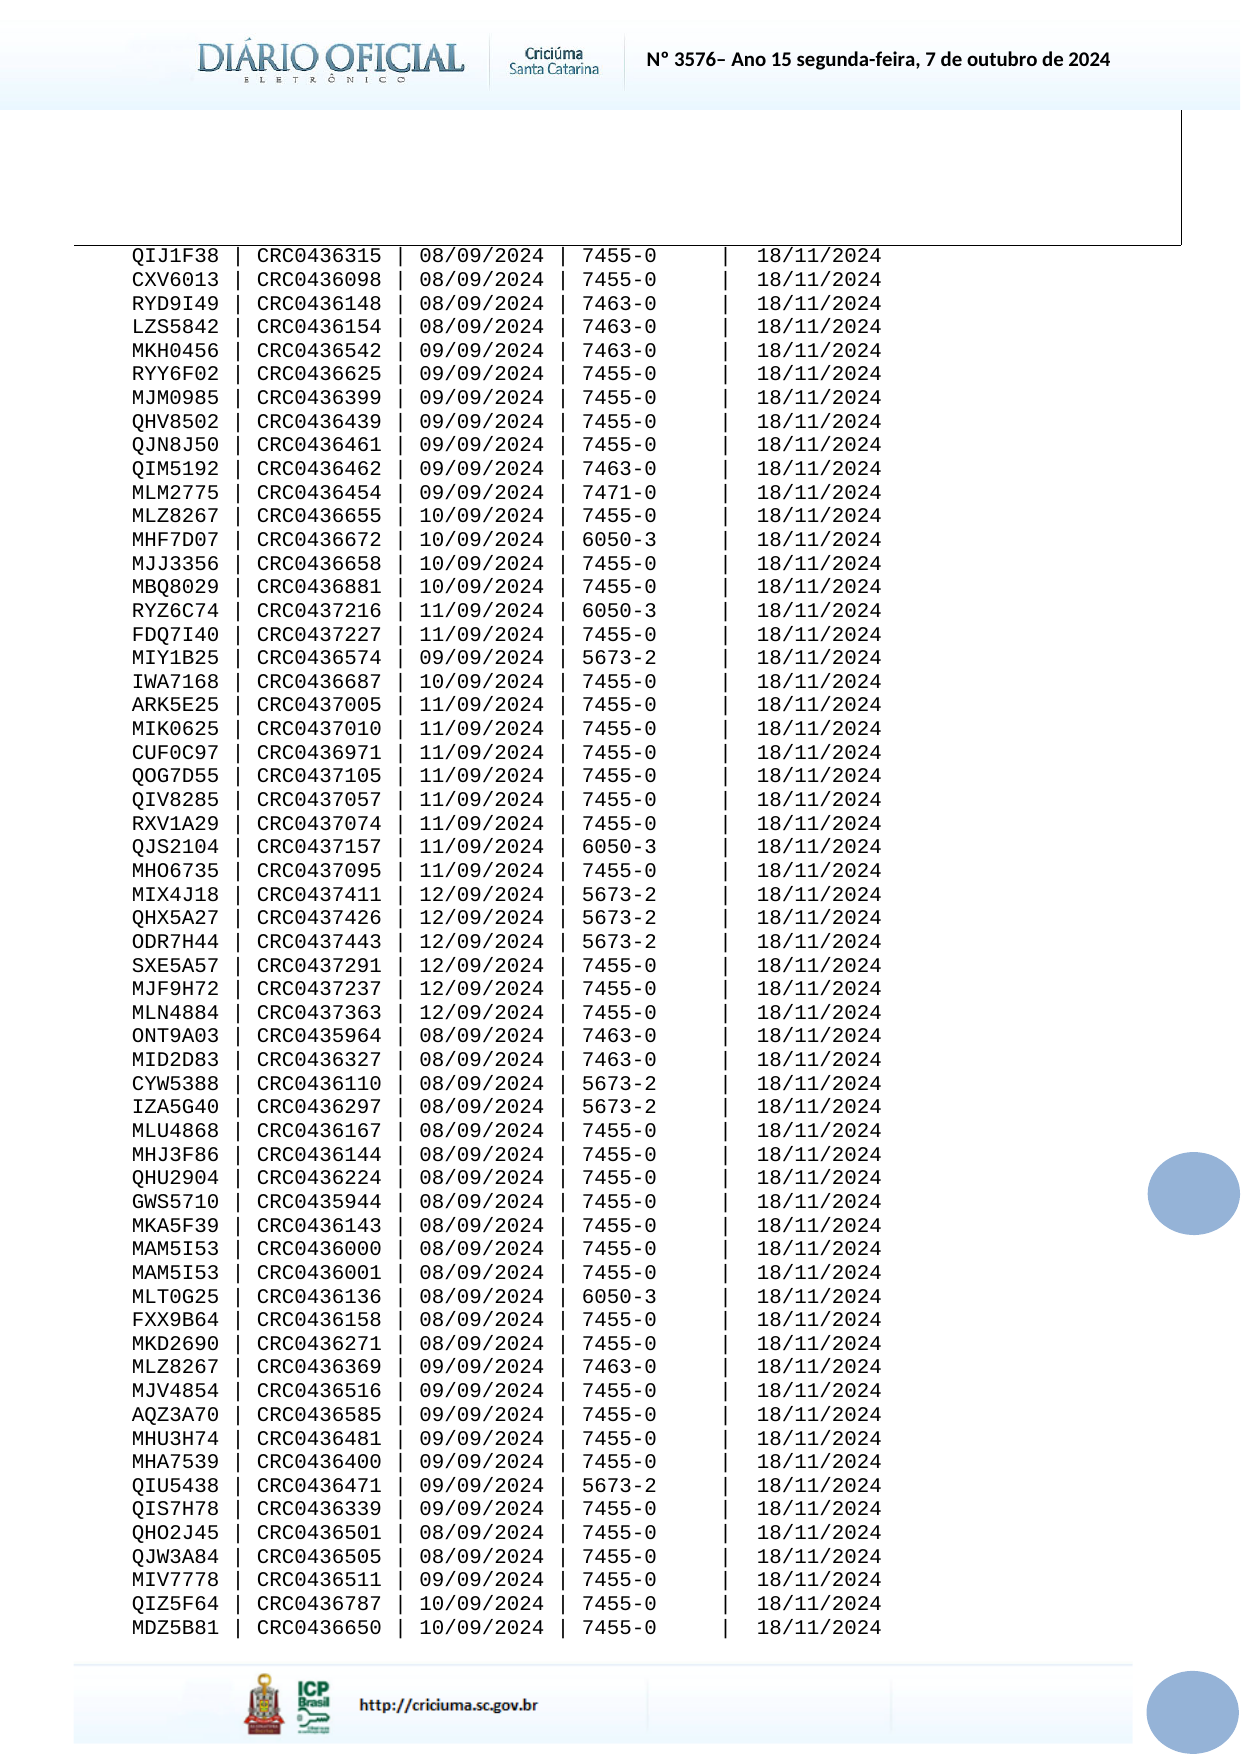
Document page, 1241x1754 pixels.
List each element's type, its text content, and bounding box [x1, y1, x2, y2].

text RYZ6C74 | CRC0437216 | 11/09/2024 | 6050-3 | 18/11/2024 [44, 600, 1181, 623]
text MID2D83 | CRC0436327 | 08/09/2024 | 7463-0 | 18/11/2024 [44, 1049, 1181, 1073]
text ARK5E25 | CRC0437005 | 11/09/2024 | 7455-0 | 18/11/2024 [44, 694, 1181, 718]
text MLM2775 | CRC0436454 | 09/09/2024 | 7471-0 | 18/11/2024 [44, 482, 1181, 505]
text QHX5A27 | CRC0437426 | 12/09/2024 | 5673-2 | 18/11/2024 [44, 907, 1181, 931]
text MLT0G25 | CRC0436136 | 08/09/2024 | 6050-3 | 18/11/2024 [44, 1286, 1181, 1309]
text MIY1B25 | CRC0436574 | 09/09/2024 | 5673-2 | 18/11/2024 [44, 647, 1181, 671]
text QIJ1F38 | CRC0436315 | 08/09/2024 | 7455-0 | 18/11/2024 [44, 245, 1181, 269]
text RXV1A29 | CRC0437074 | 11/09/2024 | 7455-0 | 18/11/2024 [44, 813, 1181, 836]
text QIS7H78 | CRC0436339 | 09/09/2024 | 7455-0 | 18/11/2024 [44, 1498, 1181, 1522]
text MJM0985 | CRC0436399 | 09/09/2024 | 7455-0 | 18/11/2024 [44, 387, 1181, 411]
text CYW5388 | CRC0436110 | 08/09/2024 | 5673-2 | 18/11/2024 [44, 1073, 1181, 1096]
text MDZ5B81 | CRC0436650 | 10/09/2024 | 7455-0 | 18/11/2024 [44, 1617, 1181, 1640]
text ODR7H44 | CRC0437443 | 12/09/2024 | 5673-2 | 18/11/2024 [44, 931, 1181, 954]
text QJS2104 | CRC0437157 | 11/09/2024 | 6050-3 | 18/11/2024 [44, 836, 1181, 860]
text MIK0625 | CRC0437010 | 11/09/2024 | 7455-0 | 18/11/2024 [44, 718, 1181, 742]
text MLZ8267 | CRC0436655 | 10/09/2024 | 7455-0 | 18/11/2024 [44, 505, 1181, 529]
text MKH0456 | CRC0436542 | 09/09/2024 | 7463-0 | 18/11/2024 [44, 340, 1181, 363]
text FDQ7I40 | CRC0437227 | 11/09/2024 | 7455-0 | 18/11/2024 [44, 623, 1181, 647]
text MJF9H72 | CRC0437237 | 12/09/2024 | 7455-0 | 18/11/2024 [44, 978, 1181, 1002]
text MAM5I53 | CRC0436000 | 08/09/2024 | 7455-0 | 18/11/2024 [44, 1238, 1181, 1262]
text LZS5842 | CRC0436154 | 08/09/2024 | 7463-0 | 18/11/2024 [44, 316, 1181, 340]
text QHU2904 | CRC0436224 | 08/09/2024 | 7455-0 | 18/11/2024 [44, 1167, 1157, 1191]
text FXX9B64 | CRC0436158 | 08/09/2024 | 7455-0 | 18/11/2024 [44, 1309, 1181, 1333]
text QHV8502 | CRC0436439 | 09/09/2024 | 7455-0 | 18/11/2024 [44, 411, 1181, 434]
text QIV8285 | CRC0437057 | 11/09/2024 | 7455-0 | 18/11/2024 [44, 789, 1181, 813]
text IZA5G40 | CRC0436297 | 08/09/2024 | 5673-2 | 18/11/2024 [44, 1096, 1181, 1120]
text MAM5I53 | CRC0436001 | 08/09/2024 | 7455-0 | 18/11/2024 [44, 1262, 1181, 1286]
text MHJ3F86 | CRC0436144 | 08/09/2024 | 7455-0 | 18/11/2024 [44, 1144, 1181, 1167]
text MKA5F39 | CRC0436143 | 08/09/2024 | 7455-0 | 18/11/2024 [44, 1215, 1181, 1238]
text MHF7D07 | CRC0436672 | 10/09/2024 | 6050-3 | 18/11/2024 [44, 529, 1181, 553]
text MHO6735 | CRC0437095 | 11/09/2024 | 7455-0 | 18/11/2024 [44, 860, 1181, 884]
text MJV4854 | CRC0436516 | 09/09/2024 | 7455-0 | 18/11/2024 [44, 1380, 1181, 1404]
text RYD9I49 | CRC0436148 | 08/09/2024 | 7463-0 | 18/11/2024 [44, 292, 1181, 316]
text CXV6013 | CRC0436098 | 08/09/2024 | 7455-0 | 18/11/2024 [44, 269, 1181, 292]
text MHU3H74 | CRC0436481 | 09/09/2024 | 7455-0 | 18/11/2024 [44, 1427, 1181, 1451]
text QJW3A84 | CRC0436505 | 08/09/2024 | 7455-0 | 18/11/2024 [44, 1546, 1181, 1569]
text MLN4884 | CRC0437363 | 12/09/2024 | 7455-0 | 18/11/2024 [44, 1002, 1181, 1026]
text RYY6F02 | CRC0436625 | 09/09/2024 | 7455-0 | 18/11/2024 [44, 363, 1181, 387]
text MHA7539 | CRC0436400 | 09/09/2024 | 7455-0 | 18/11/2024 [44, 1451, 1181, 1475]
text QJN8J50 | CRC0436461 | 09/09/2024 | 7455-0 | 18/11/2024 [44, 434, 1181, 458]
text MIX4J18 | CRC0437411 | 12/09/2024 | 5673-2 | 18/11/2024 [44, 884, 1181, 907]
text IWA7168 | CRC0436687 | 10/09/2024 | 7455-0 | 18/11/2024 [44, 671, 1181, 694]
text QHO2J45 | CRC0436501 | 08/09/2024 | 7455-0 | 18/11/2024 [44, 1522, 1181, 1546]
text QIZ5F64 | CRC0436787 | 10/09/2024 | 7455-0 | 18/11/2024 [44, 1593, 1181, 1617]
text SXE5A57 | CRC0437291 | 12/09/2024 | 7455-0 | 18/11/2024 [44, 954, 1181, 978]
text AQZ3A70 | CRC0436585 | 09/09/2024 | 7455-0 | 18/11/2024 [44, 1404, 1181, 1427]
text QIM5192 | CRC0436462 | 09/09/2024 | 7463-0 | 18/11/2024 [44, 458, 1181, 482]
text GWS5710 | CRC0435944 | 08/09/2024 | 7455-0 | 18/11/2024 [44, 1191, 1153, 1215]
text MKD2690 | CRC0436271 | 08/09/2024 | 7455-0 | 18/11/2024 [44, 1333, 1181, 1357]
text MLZ8267 | CRC0436369 | 09/09/2024 | 7463-0 | 18/11/2024 [44, 1357, 1181, 1380]
text QIU5438 | CRC0436471 | 09/09/2024 | 5673-2 | 18/11/2024 [44, 1475, 1181, 1498]
text MIV7778 | CRC0436511 | 09/09/2024 | 7455-0 | 18/11/2024 [44, 1569, 1181, 1593]
text MBQ8029 | CRC0436881 | 10/09/2024 | 7455-0 | 18/11/2024 [44, 576, 1181, 600]
text MJJ3356 | CRC0436658 | 10/09/2024 | 7455-0 | 18/11/2024 [44, 553, 1181, 576]
text QOG7D55 | CRC0437105 | 11/09/2024 | 7455-0 | 18/11/2024 [44, 765, 1181, 789]
text ONT9A03 | CRC0435964 | 08/09/2024 | 7463-0 | 18/11/2024 [44, 1026, 1181, 1049]
text CUF0C97 | CRC0436971 | 11/09/2024 | 7455-0 | 18/11/2024 [44, 742, 1181, 765]
text MLU4868 | CRC0436167 | 08/09/2024 | 7455-0 | 18/11/2024 [44, 1120, 1181, 1144]
